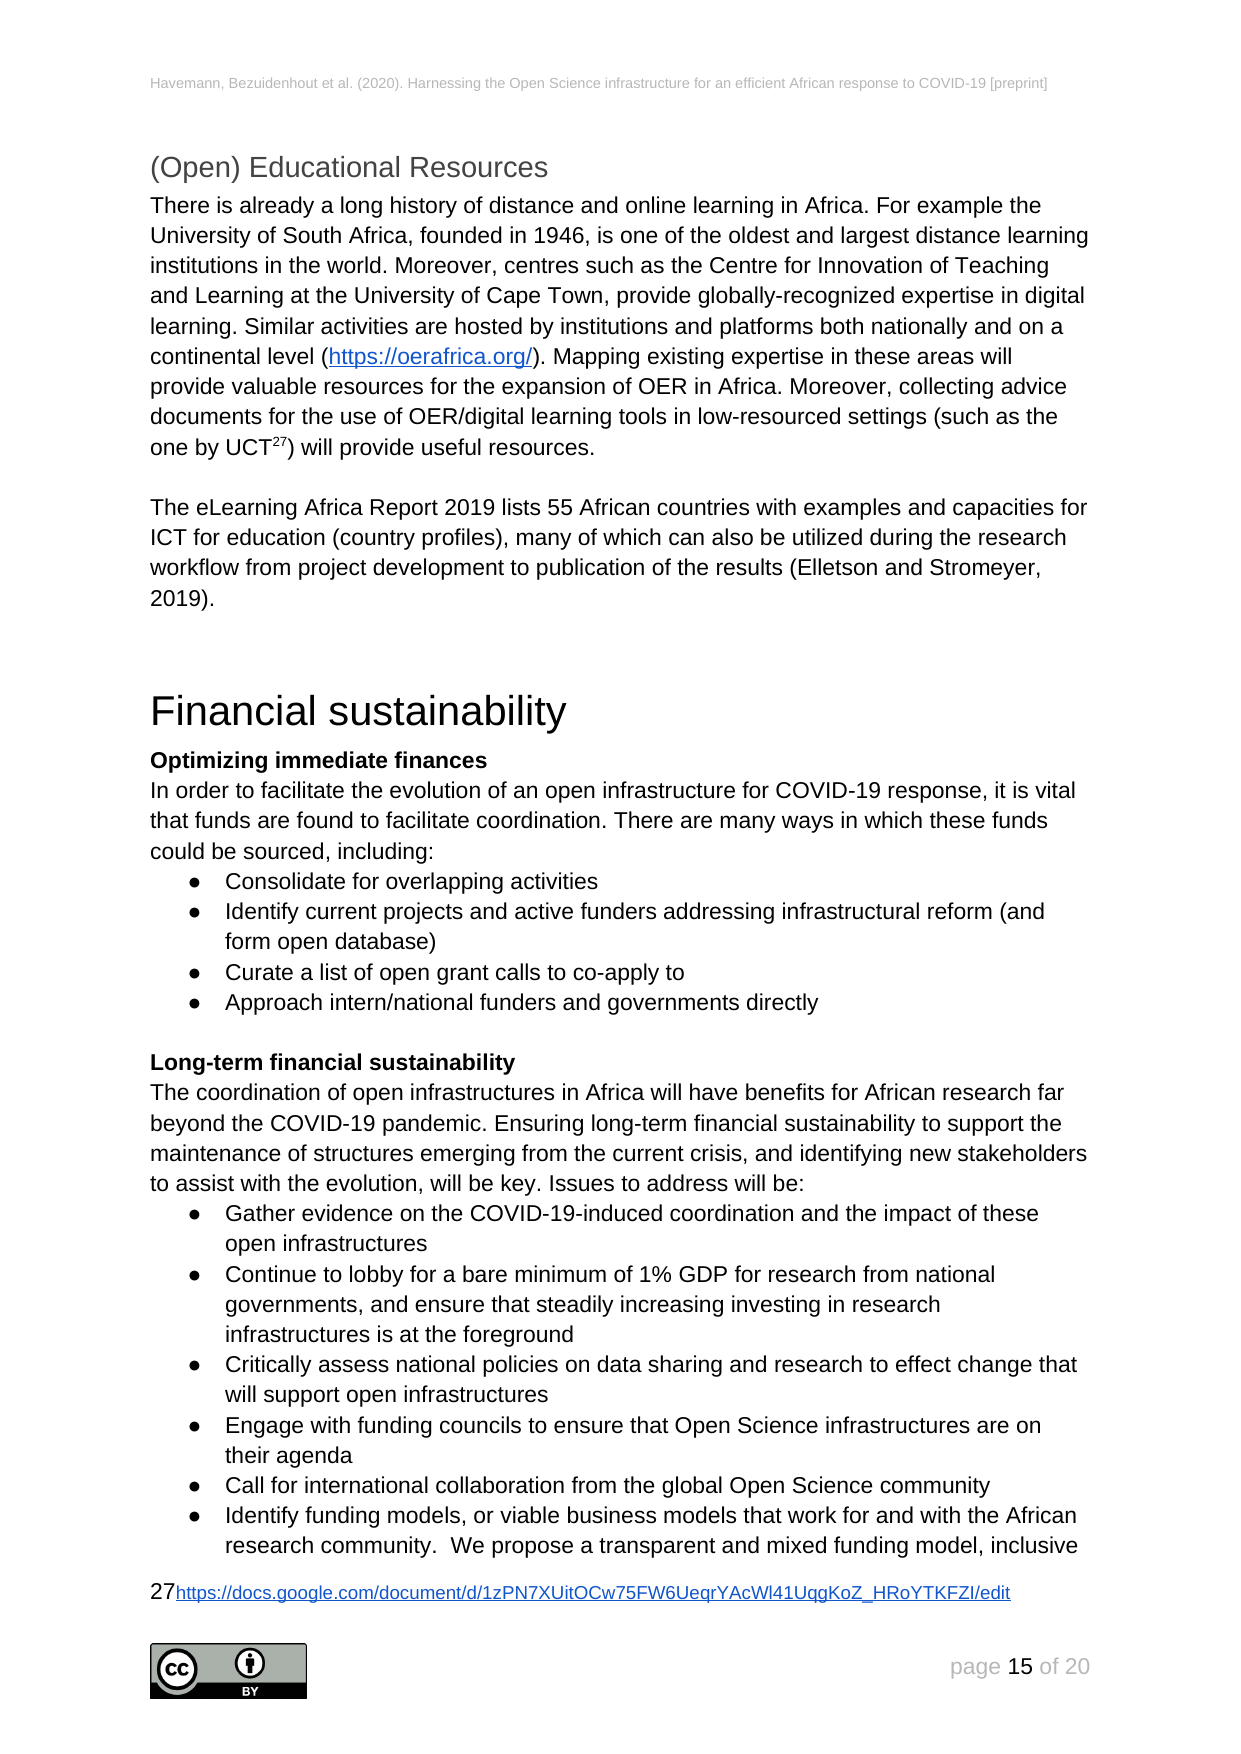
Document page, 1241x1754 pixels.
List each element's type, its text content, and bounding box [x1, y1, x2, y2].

text The coordination of open infrastructures in Africa will have benefits for African research far beyond the COVID-19 pandemic. Ensuring long-term financial sustainability to support the maintenance of structures emerging from the current crisis, and identifying new stakeholders to assist with the evolution, will be key. Issues to address will be: [150, 1079, 1090, 1196]
text The eLearning Africa Report 2019 lists 55 African countries with examples and capacities for ICT for education (country profiles), many of which can also be utilized during the research workflow from project development to publication of the results (Elletson and Stromeyer, 2019). [150, 494, 1090, 611]
text Long-term financial sustainability [150, 1049, 1090, 1076]
text https://docs.google.com/document/d/1zPN7XUitOCw75FW6UeqrYAcWl41UqgKoZ_HRoYTKFZI/edit [150, 1578, 1090, 1604]
list Approach intern/national funders and governments directly [187, 989, 1090, 1015]
text There is already a long history of distance and online learning in Africa. For example the University of South Africa, founded in 1946, is one of the oldest and largest distance learning institutions in the world. Moreover, centres such as the Centre for Innovation of Teaching and Learning at the University of Cape Town, provide globally-recognized expertise in digital learning. Similar activities are hosted by institutions and platforms both nationally and on a continental level (https://oerafrica.org/). Mapping existing expertise in these areas will provide valuable resources for the expansion of OER in Africa. Moreover, collecting advice documents for the use of OER/digital learning tools in low-resourced settings (such as the one by UCT) will provide useful resources. [150, 192, 1090, 460]
text Optimizing immediate finances [150, 747, 1090, 773]
text In order to facilitate the evolution of an open infrastructure for COVID-19 response, it is vital that funds are found to facilitate coordination. There are many ways in which these funds could be sourced, including: [150, 777, 1090, 864]
subtitle (Open) Educational Resources [150, 150, 1090, 183]
list Identify current projects and active funders addressing infrastructural reform (and form open database) [187, 898, 1090, 955]
list Consolidate for overlapping activities [187, 868, 1090, 894]
list Call for international collaboration from the global Open Science community [187, 1472, 1090, 1498]
list Curate a list of open grant calls to co-apply to [187, 958, 1090, 985]
list Critically assess national policies on data sharing and research to effect change that will support open infrastructures [187, 1351, 1090, 1408]
picture [150, 1643, 307, 1699]
list Continue to lobby for a bare minimum of 1% GDP for research from national governments, and ensure that steadily increasing investing in research infrastructures is at the foreground [187, 1261, 1090, 1347]
list Engage with funding councils to ensure that Open Science infrastructures are on their agenda [187, 1412, 1090, 1468]
list Identify funding models, or viable business models that work for and with the African research community. We propose a transparent and mixed funding model, inclusive of: [187, 1502, 1090, 1559]
subtitle Financial sustainability [150, 687, 1090, 734]
list Gather evidence on the COVID-19-induced coordination and the impact of these open infrastructures [187, 1200, 1090, 1257]
